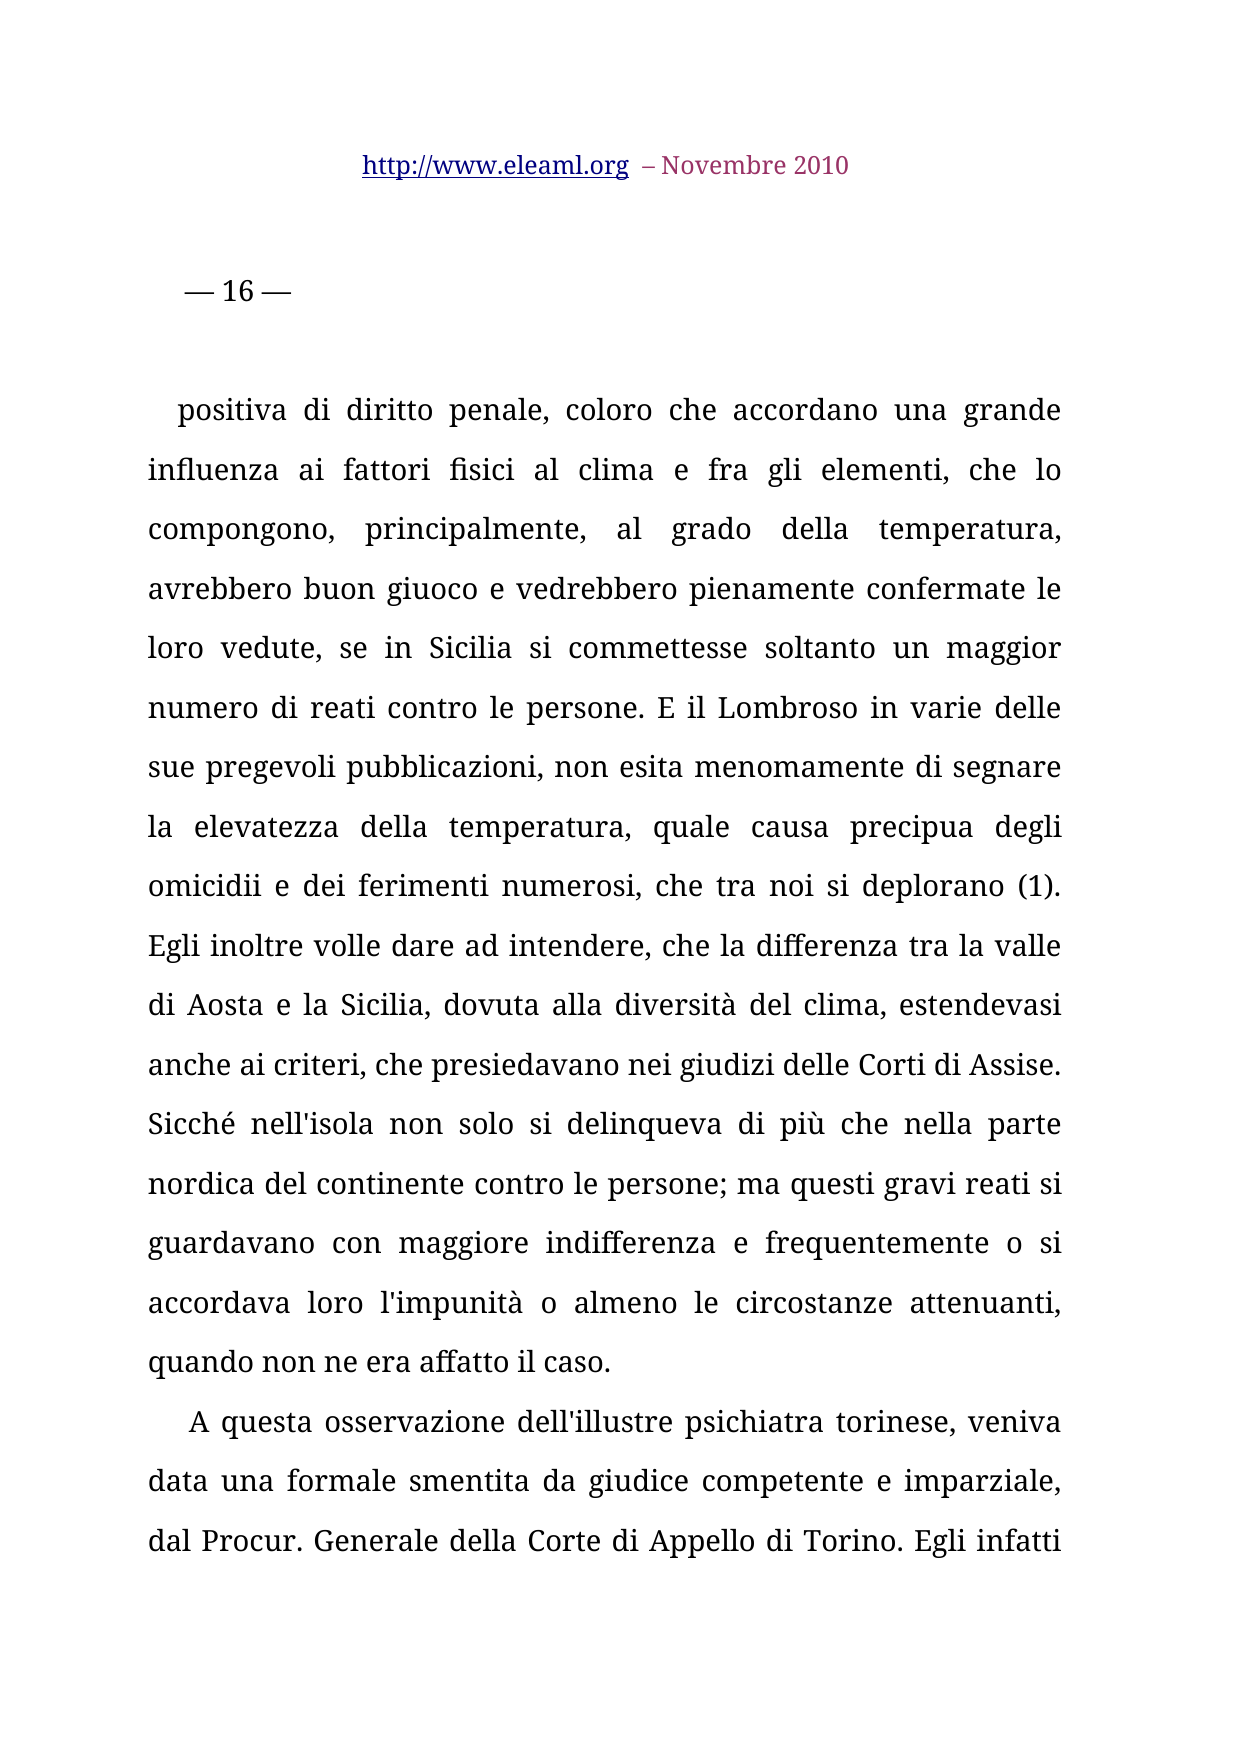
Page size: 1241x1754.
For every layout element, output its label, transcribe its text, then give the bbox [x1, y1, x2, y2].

text A questa osservazione dell'illustre psichiatra torinese, veniva data una formale smentita da giudice competente e imparziale, dal Procur. Generale della Corte di Appello di Torino. Egli infatti [148, 1401, 1063, 1559]
text positiva di diritto penale, coloro che accordano una grande influenza ai fattori fisici al clima e fra gli elementi, che lo compongono, principalmente, al grado della temperatura, avrebbero buon giuoco e vedrebbero pienamente confermate le loro vedute, se in Sicilia si commettesse soltanto un maggior numero di reati contro le persone. E il Lombroso in varie delle sue pregevoli pubblicazioni, non esita menomamente di segnare la elevatezza della temperatura, quale causa precipua degli omicidii e dei ferimenti numerosi, che tra noi si deplorano (1). Egli inoltre volle dare ad intendere, che la differenza tra la valle di Aosta e la Sicilia, dovuta alla diversità del clima, estendevasi anche ai criteri, che presiedavano nei giudizi delle Corti di Assise. Sicché nell'isola non solo si delinqueva di più che nella parte nordica del continente contro le persone; ma questi gravi reati si guardavano con maggiore indifferenza e frequentemente o si accordava loro l'impunità o almeno le circostanze attenuanti, quando non ne era affatto il caso. [148, 390, 1063, 1381]
text — 16 — [148, 271, 1063, 310]
